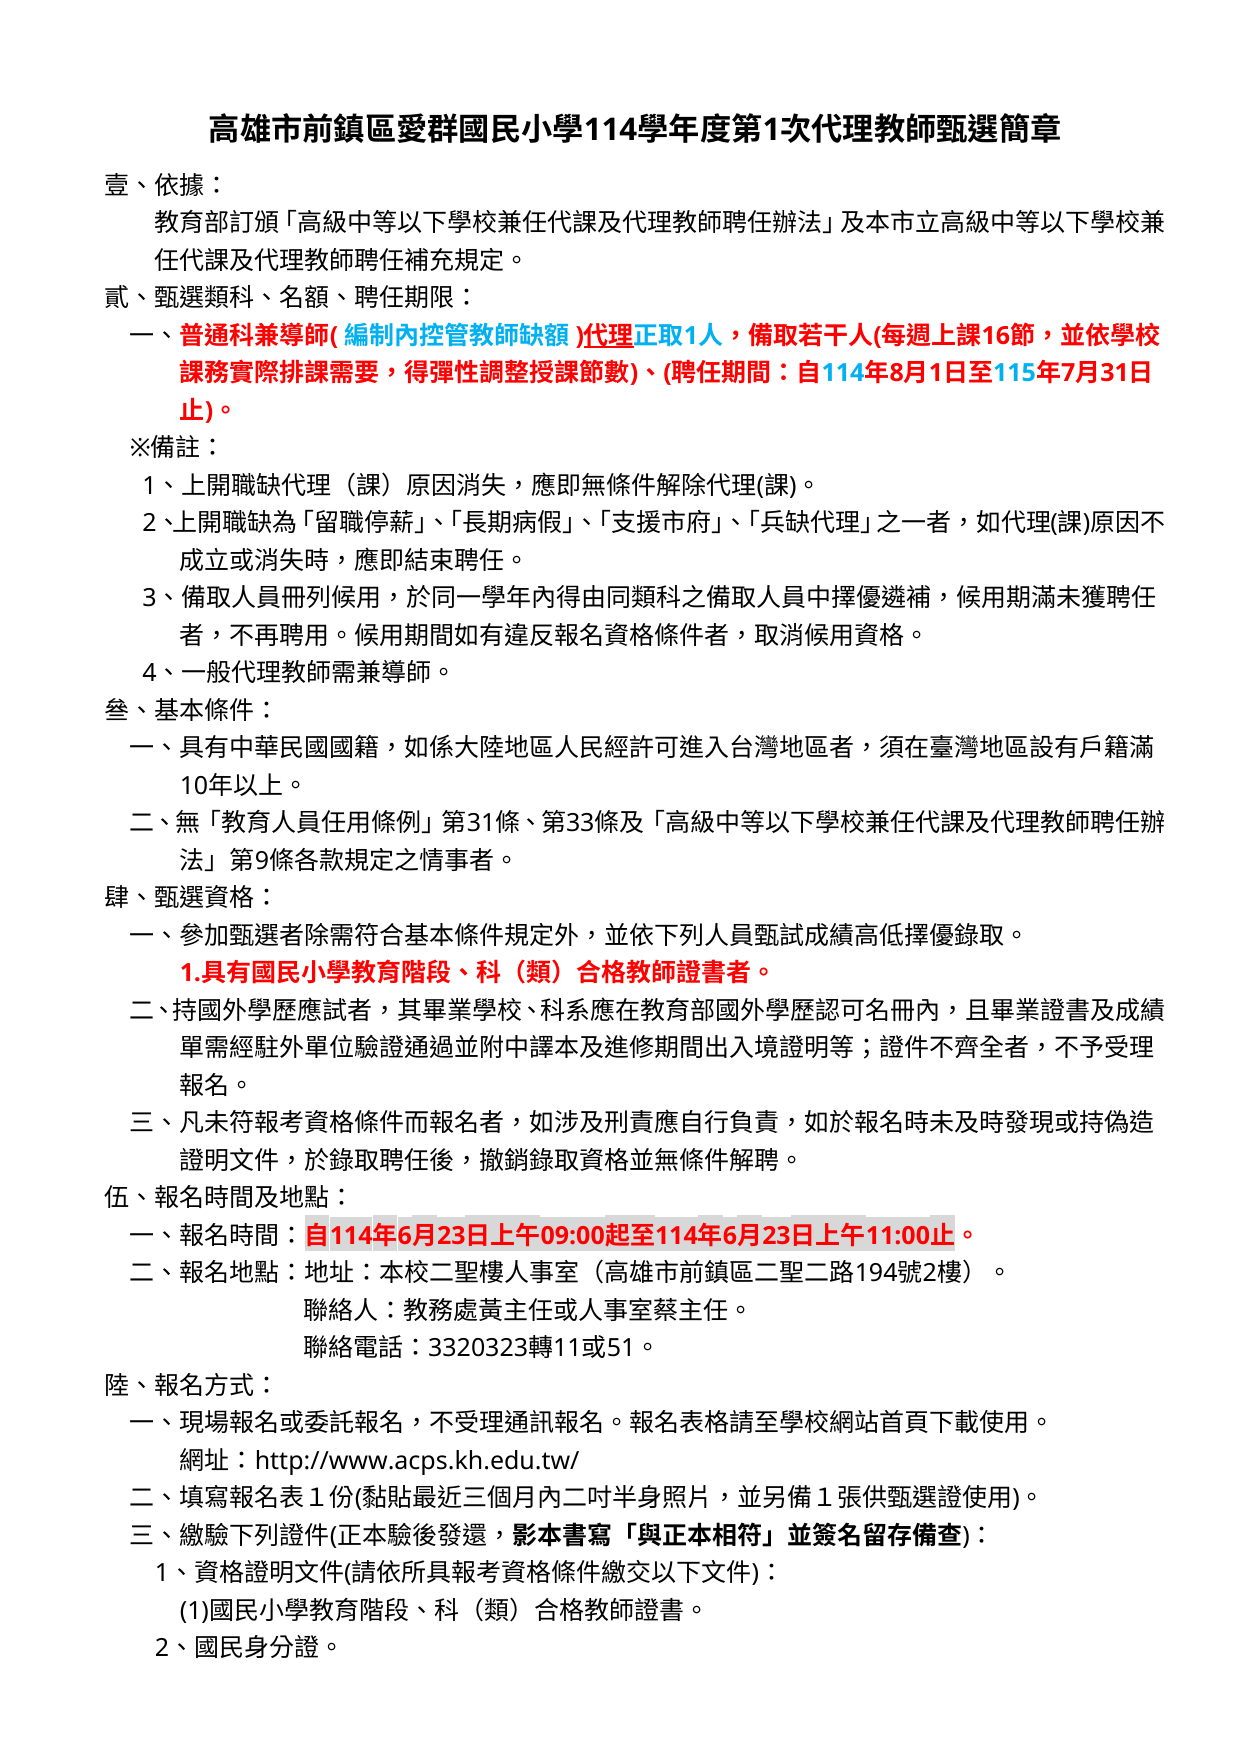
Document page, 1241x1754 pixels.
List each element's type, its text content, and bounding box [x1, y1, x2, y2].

text 陸、報名方式： [104, 1364, 1165, 1402]
text 三、凡未符報考資格條件而報名者，如涉及刑責應自行負責，如於報名時未及時發現或持偽造證明文件，於錄取聘任後，撤銷錄取資格並無條件解聘。 [129, 1102, 1165, 1177]
text 伍、報名時間及地點： [104, 1177, 1165, 1214]
text 二、持國外學歷應試者，其畢業學校、科系應在教育部國外學歷認可名冊內，且畢業證書及成績單需經駐外單位驗證通過並附中譯本及進修期間出入境證明等；證件不齊全者，不予受理報名。 [129, 989, 1165, 1102]
text 4、一般代理教師需兼導師。 [142, 652, 1165, 689]
text 聯絡電話：3320323轉11或51。 [154, 1327, 1165, 1364]
text 叄、基本條件： [104, 689, 1165, 727]
text 1.具有國民小學教育階段、科（類）合格教師證書者。 [179, 952, 1165, 989]
text 1、資格證明文件(請依所具報考資格條件繳交以下文件)： [154, 1552, 1165, 1589]
text 壹、依據： [104, 164, 1165, 202]
text 1、上開職缺代理（課）原因消失，應即無條件解除代理(課)。 [142, 464, 1165, 502]
text 二、無「教育人員任用條例」第31條、第33條及「高級中等以下學校兼任代課及代理教師聘任辦法」第9條各款規定之情事者。 [129, 802, 1165, 877]
text 貳、甄選類科、名額、聘任期限： [104, 277, 1165, 314]
text 二、報名地點：地址：本校二聖樓人事室（高雄市前鎮區二聖二路194號2樓）。 [129, 1252, 1165, 1289]
text 一、普通科兼導師( 編制內控管教師缺額 )代理正取1人，備取若干人(每週上課16節，並依學校課務實際排課需要，得彈性調整授課節數)、(聘任期間：自114年8月1日至115年7月31日止)。 [129, 314, 1165, 427]
text 2、上開職缺為「留職停薪」、「長期病假」、「支援市府」、「兵缺代理」之一者，如代理(課)原因不成立或消失時，應即結束聘任。 [142, 502, 1165, 577]
text 聯絡人：教務處黃主任或人事室蔡主任。 [154, 1289, 1165, 1327]
text 3、備取人員冊列候用，於同一學年內得由同類科之備取人員中擇優遴補，候用期滿未獲聘任者，不再聘用。候用期間如有違反報名資格條件者，取消候用資格。 [142, 577, 1165, 652]
text 肆、甄選資格： [104, 877, 1165, 914]
text 高雄市前鎮區愛群國民小學114學年度第1次代理教師甄選簡章 [104, 89, 1165, 164]
text 二、填寫報名表１份(黏貼最近三個月內二吋半身照片，並另備１張供甄選證使用)。 [129, 1477, 1165, 1514]
text (1)國民小學教育階段、科（類）合格教師證書。 [179, 1589, 1165, 1627]
text 一、具有中華民國國籍，如係大陸地區人民經許可進入台灣地區者，須在臺灣地區設有戶籍滿10年以上。 [129, 727, 1165, 802]
text 網址：http://www.acps.kh.edu.tw/ [179, 1439, 1165, 1477]
text 教育部訂頒「高級中等以下學校兼任代課及代理教師聘任辦法」及本市立高級中等以下學校兼任代課及代理教師聘任補充規定。 [154, 202, 1165, 277]
text 三、繳驗下列證件(正本驗後發還，影本書寫「與正本相符」並簽名留存備查)： [129, 1514, 1165, 1552]
text 一、參加甄選者除需符合基本條件規定外，並依下列人員甄試成績高低擇優錄取。 [129, 914, 1165, 952]
text 一、報名時間：自114年6月23日上午09:00起至114年6月23日上午11:00止。 [129, 1214, 1165, 1252]
text 2、國民身分證。 [154, 1627, 1165, 1664]
text 一、現場報名或委託報名，不受理通訊報名。報名表格請至學校網站首頁下載使用。 [129, 1402, 1165, 1439]
text ※備註： [129, 427, 1165, 464]
